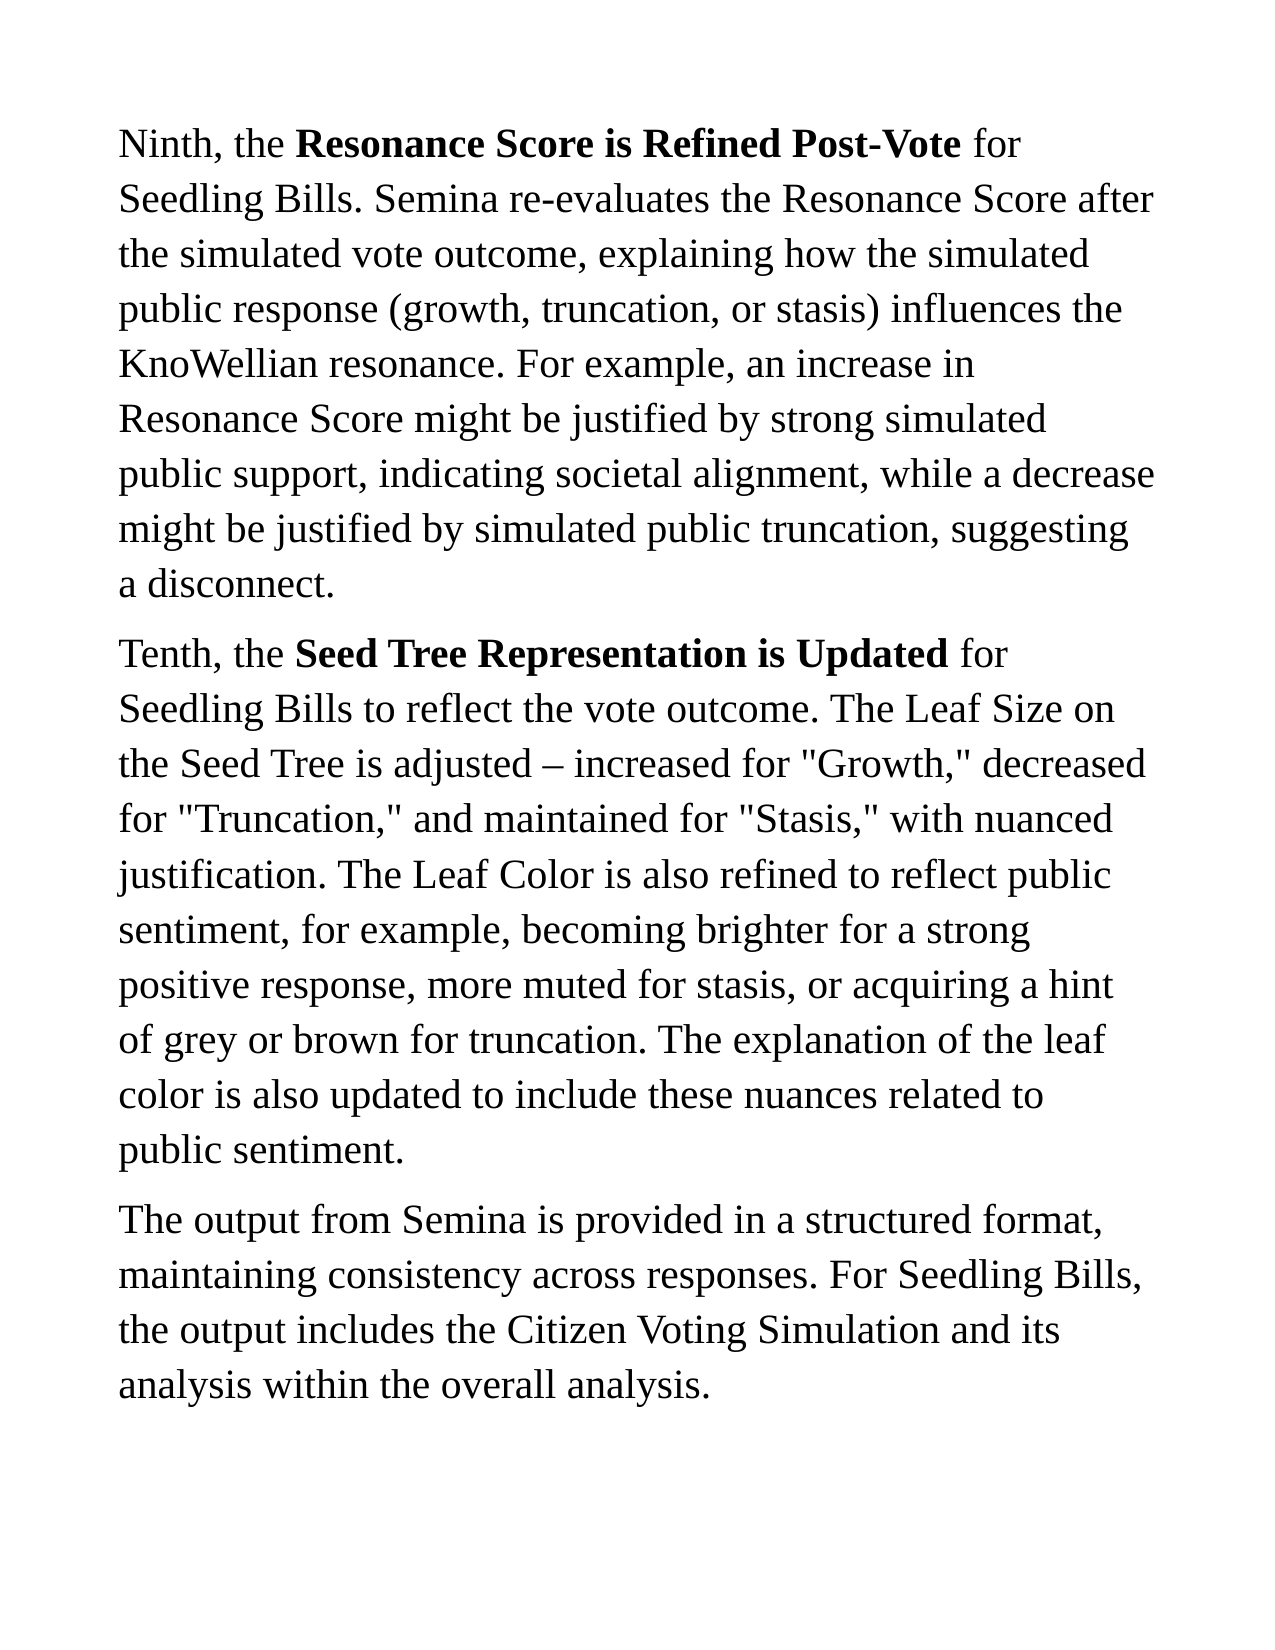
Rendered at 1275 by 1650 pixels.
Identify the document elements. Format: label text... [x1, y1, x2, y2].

text Tenth, the Seed Tree Representation is Updated for Seedling Bills to reflect the vote outcome. The Leaf Size on the Seed Tree is adjusted – increased for "Growth," decreased for "Truncation," and maintained for "Stasis," with nuanced justification. The Leaf Color is also refined to reflect public sentiment, for example, becoming brighter for a strong positive response, more muted for stasis, or acquiring a hint of grey or brown for truncation. The explanation of the leaf color is also updated to include these nuances related to public sentiment. [118, 629, 1157, 1172]
text Ninth, the Resonance Score is Refined Post-Vote for Seedling Bills. Semina re-evaluates the Resonance Score after the simulated vote outcome, explaining how the simulated public response (growth, truncation, or stasis) influences the KnoWellian resonance. For example, an increase in Resonance Score might be justified by strong simulated public support, indicating societal alignment, while a decrease might be justified by simulated public truncation, suggesting a disconnect. [118, 118, 1157, 607]
text The output from Semina is provided in a structured format, maintaining consistency across responses. For Seedling Bills, the output includes the Citizen Voting Simulation and its analysis within the overall analysis. [118, 1194, 1157, 1407]
